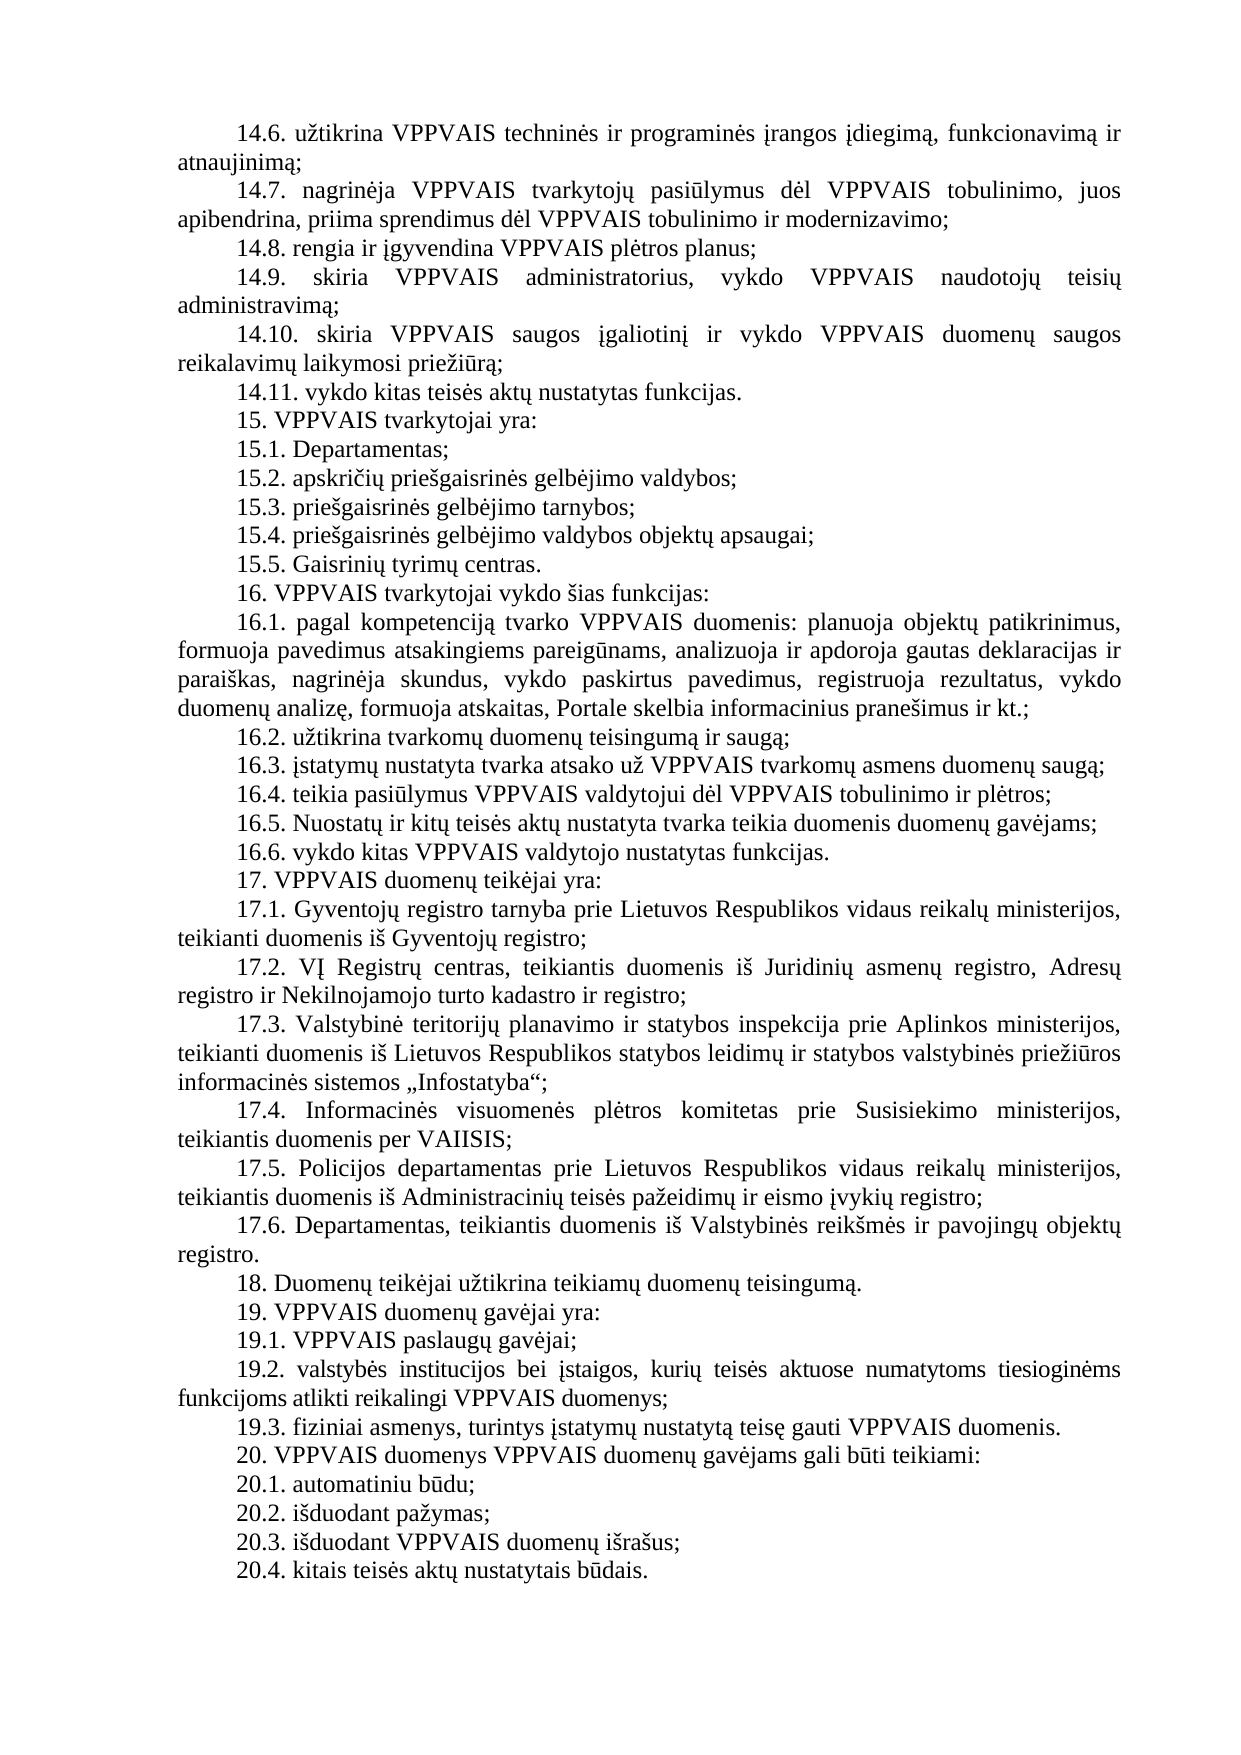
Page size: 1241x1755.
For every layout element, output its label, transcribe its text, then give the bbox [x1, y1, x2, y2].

text 16. VPPVAIS tvarkytojai vykdo šias funkcijas: [177, 578, 1122, 607]
text 17.2. VĮ Registrų centras, teikiantis duomenis iš Juridinių asmenų registro, Adresų registro ir Nekilnojamojo turto kadastro ir registro; [177, 952, 1122, 1009]
text 17.1. Gyventojų registro tarnyba prie Lietuvos Respublikos vidaus reikalų ministerijos, teikianti duomenis iš Gyventojų registro; [177, 894, 1122, 952]
text 19.1. VPPVAIS paslaugų gavėjai; [177, 1326, 1122, 1354]
text 14.6. užtikrina VPPVAIS techninės ir programinės įrangos įdiegimą, funkcionavimą ir atnaujinimą; [177, 118, 1122, 176]
text 17. VPPVAIS duomenų teikėjai yra: [177, 866, 1122, 894]
text 20.2. išduodant pažymas; [177, 1498, 1122, 1527]
text 18. Duomenų teikėjai užtikrina teikiamų duomenų teisingumą. [177, 1268, 1122, 1297]
text 17.4. Informacinės visuomenės plėtros komitetas prie Susisiekimo ministerijos, teikiantis duomenis per VAIISIS; [177, 1096, 1122, 1153]
text 14.7. nagrinėja VPPVAIS tvarkytojų pasiūlymus dėl VPPVAIS tobulinimo, juos apibendrina, priima sprendimus dėl VPPVAIS tobulinimo ir modernizavimo; [177, 176, 1122, 233]
text 15. VPPVAIS tvarkytojai yra: [177, 406, 1122, 434]
text 15.1. Departamentas; [177, 434, 1122, 463]
text 19. VPPVAIS duomenų gavėjai yra: [177, 1297, 1122, 1326]
text 20.4. kitais teisės aktų nustatytais būdais. [177, 1556, 1122, 1584]
text 14.8. rengia ir įgyvendina VPPVAIS plėtros planus; [177, 233, 1122, 262]
text 14.9. skiria VPPVAIS administratorius, vykdo VPPVAIS naudotojų teisių administravimą; [177, 262, 1122, 319]
text 19.3. fiziniai asmenys, turintys įstatymų nustatytą teisę gauti VPPVAIS duomenis. [177, 1412, 1122, 1441]
text 17.3. Valstybinė teritorijų planavimo ir statybos inspekcija prie Aplinkos ministerijos, teikianti duomenis iš Lietuvos Respublikos statybos leidimų ir statybos valstybinės priežiūros informacinės sistemos „Infostatyba“; [177, 1009, 1122, 1096]
text 17.5. Policijos departamentas prie Lietuvos Respublikos vidaus reikalų ministerijos, teikiantis duomenis iš Administracinių teisės pažeidimų ir eismo įvykių registro; [177, 1153, 1122, 1211]
text 16.1. pagal kompetenciją tvarko VPPVAIS duomenis: planuoja objektų patikrinimus, formuoja pavedimus atsakingiems pareigūnams, analizuoja ir apdoroja gautas deklaracijas ir paraiškas, nagrinėja skundus, vykdo paskirtus pavedimus, registruoja rezultatus, vykdo duomenų analizę, formuoja atskaitas, Portale skelbia informacinius pranešimus ir kt.; [177, 607, 1122, 722]
text 20.3. išduodant VPPVAIS duomenų išrašus; [177, 1527, 1122, 1556]
text 15.4. priešgaisrinės gelbėjimo valdybos objektų apsaugai; [177, 521, 1122, 549]
text 15.3. priešgaisrinės gelbėjimo tarnybos; [177, 492, 1122, 521]
text 16.6. vykdo kitas VPPVAIS valdytojo nustatytas funkcijas. [177, 837, 1122, 866]
text 16.4. teikia pasiūlymus VPPVAIS valdytojui dėl VPPVAIS tobulinimo ir plėtros; [177, 779, 1122, 808]
text 15.5. Gaisrinių tyrimų centras. [177, 549, 1122, 578]
text 15.2. apskričių priešgaisrinės gelbėjimo valdybos; [177, 463, 1122, 492]
text 20.1. automatiniu būdu; [177, 1469, 1122, 1498]
text 19.2. valstybės institucijos bei įstaigos, kurių teisės aktuose numatytoms tiesioginėms funkcijoms atlikti reikalingi VPPVAIS duomenys; [177, 1354, 1122, 1412]
text 17.6. Departamentas, teikiantis duomenis iš Valstybinės reikšmės ir pavojingų objektų registro. [177, 1211, 1122, 1268]
text 14.11. vykdo kitas teisės aktų nustatytas funkcijas. [177, 377, 1122, 406]
text 16.5. Nuostatų ir kitų teisės aktų nustatyta tvarka teikia duomenis duomenų gavėjams; [177, 808, 1122, 837]
text 16.3. įstatymų nustatyta tvarka atsako už VPPVAIS tvarkomų asmens duomenų saugą; [177, 751, 1122, 779]
text 14.10. skiria VPPVAIS saugos įgaliotinį ir vykdo VPPVAIS duomenų saugos reikalavimų laikymosi priežiūrą; [177, 319, 1122, 377]
text 16.2. užtikrina tvarkomų duomenų teisingumą ir saugą; [177, 722, 1122, 751]
text 20. VPPVAIS duomenys VPPVAIS duomenų gavėjams gali būti teikiami: [177, 1441, 1122, 1469]
